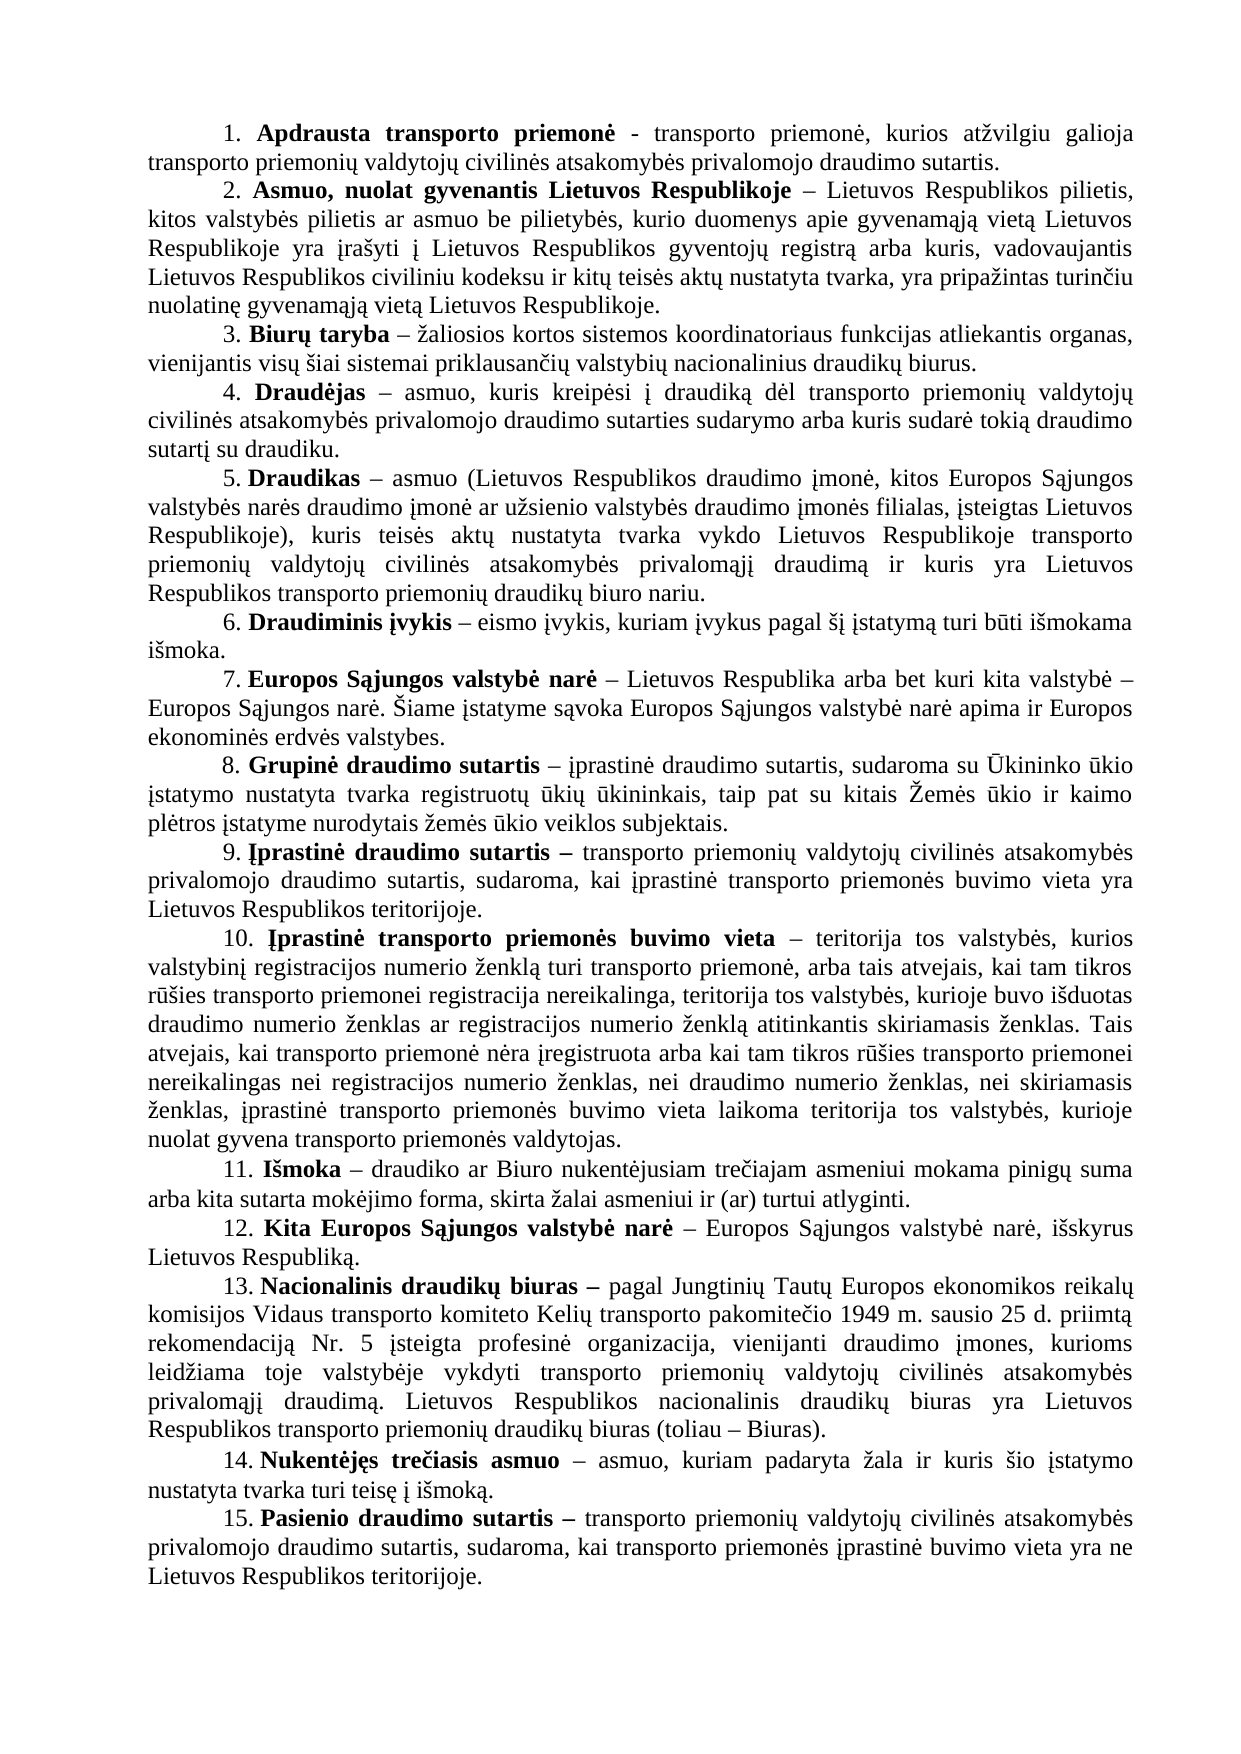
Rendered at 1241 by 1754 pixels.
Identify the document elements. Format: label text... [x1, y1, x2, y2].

text 2. Asmuo, nuolat gyvenantis Lietuvos Respublikoje – Lietuvos Respublikos pilietis, kitos valstybės pilietis ar asmuo be pilietybės, kurio duomenys apie gyvenamąją vietą Lietuvos Respublikoje yra įrašyti į Lietuvos Respublikos gyventojų registrą arba kuris, vadovaujantis Lietuvos Respublikos civiliniu kodeksu ir kitų teisės aktų nustatyta tvarka, yra pripažintas turinčiu nuolatinę gyvenamąją vietą Lietuvos Respublikoje. [148, 176, 1134, 319]
text 3. Biurų taryba – žaliosios kortos sistemos koordinatoriaus funkcijas atliekantis organas, vienijantis visų šiai sistemai priklausančių valstybių nacionalinius draudikų biurus. [148, 319, 1134, 377]
text 8. Grupinė draudimo sutartis – įprastinė draudimo sutartis, sudaroma su Ūkininko ūkio įstatymo nustatyta tvarka registruotų ūkių ūkininkais, taip pat su kitais Žemės ūkio ir kaimo plėtros įstatyme nurodytais žemės ūkio veiklos subjektais. [148, 751, 1134, 837]
text 5. Draudikas – asmuo (Lietuvos Respublikos draudimo įmonė, kitos Europos Sąjungos valstybės narės draudimo įmonė ar užsienio valstybės draudimo įmonės filialas, įsteigtas Lietuvos Respublikoje), kuris teisės aktų nustatyta tvarka vykdo Lietuvos Respublikoje transporto priemonių valdytojų civilinės atsakomybės privalomąjį draudimą ir kuris yra Lietuvos Respublikos transporto priemonių draudikų biuro nariu. [148, 463, 1134, 607]
text 10. Įprastinė transporto priemonės buvimo vieta – teritorija tos valstybės, kurios valstybinį registracijos numerio ženklą turi transporto priemonė, arba tais atvejais, kai tam tikros rūšies transporto priemonei registracija nereikalinga, teritorija tos valstybės, kurioje buvo išduotas draudimo numerio ženklas ar registracijos numerio ženklą atitinkantis skiriamasis ženklas. Tais atvejais, kai transporto priemonė nėra įregistruota arba kai tam tikros rūšies transporto priemonei nereikalingas nei registracijos numerio ženklas, nei draudimo numerio ženklas, nei skiriamasis ženklas, įprastinė transporto priemonės buvimo vieta laikoma teritorija tos valstybės, kurioje nuolat gyvena transporto priemonės valdytojas. [148, 923, 1134, 1153]
text 1. Apdrausta transporto priemonė - transporto priemonė, kurios atžvilgiu galioja transporto priemonių valdytojų civilinės atsakomybės privalomojo draudimo sutartis. [148, 118, 1134, 176]
text 15. Pasienio draudimo sutartis – transporto priemonių valdytojų civilinės atsakomybės privalomojo draudimo sutartis, sudaroma, kai transporto priemonės įprastinė buvimo vieta yra ne Lietuvos Respublikos teritorijoje. [148, 1503, 1134, 1590]
text 6. Draudiminis įvykis – eismo įvykis, kuriam įvykus pagal šį įstatymą turi būti išmokama išmoka. [148, 607, 1134, 664]
text 14. Nukentėjęs trečiasis asmuo – asmuo, kuriam padaryta žala ir kuris šio įstatymo nustatyta tvarka turi teisę į išmoką. [148, 1443, 1134, 1503]
text 9. Įprastinė draudimo sutartis – transporto priemonių valdytojų civilinės atsakomybės privalomojo draudimo sutartis, sudaroma, kai įprastinė transporto priemonės buvimo vieta yra Lietuvos Respublikos teritorijoje. [148, 837, 1134, 923]
text 13. Nacionalinis draudikų biuras – pagal Jungtinių Tautų Europos ekonomikos reikalų komisijos Vidaus transporto komiteto Kelių transporto pakomitečio 1949 m. sausio 25 d. priimtą rekomendaciją Nr. 5 įsteigta profesinė organizacija, vienijanti draudimo įmones, kurioms leidžiama toje valstybėje vykdyti transporto priemonių valdytojų civilinės atsakomybės privalomąjį draudimą. Lietuvos Respublikos nacionalinis draudikų biuras yra Lietuvos Respublikos transporto priemonių draudikų biuras (toliau – Biuras). [148, 1271, 1134, 1443]
text 7. Europos Sąjungos valstybė narė – Lietuvos Respublika arba bet kuri kita valstybė – Europos Sąjungos narė. Šiame įstatyme sąvoka Europos Sąjungos valstybė narė apima ir Europos ekonominės erdvės valstybes. [148, 664, 1134, 751]
text 11. Išmoka – draudiko ar Biuro nukentėjusiam trečiajam asmeniui mokama pinigų suma arba kita sutarta mokėjimo forma, skirta žalai asmeniui ir (ar) turtui atlyginti. [148, 1153, 1134, 1213]
text 4. Draudėjas – asmuo, kuris kreipėsi į draudiką dėl transporto priemonių valdytojų civilinės atsakomybės privalomojo draudimo sutarties sudarymo arba kuris sudarė tokią draudimo sutartį su draudiku. [148, 377, 1134, 463]
text 12. Kita Europos Sąjungos valstybė narė – Europos Sąjungos valstybė narė, išskyrus Lietuvos Respubliką. [148, 1213, 1134, 1271]
